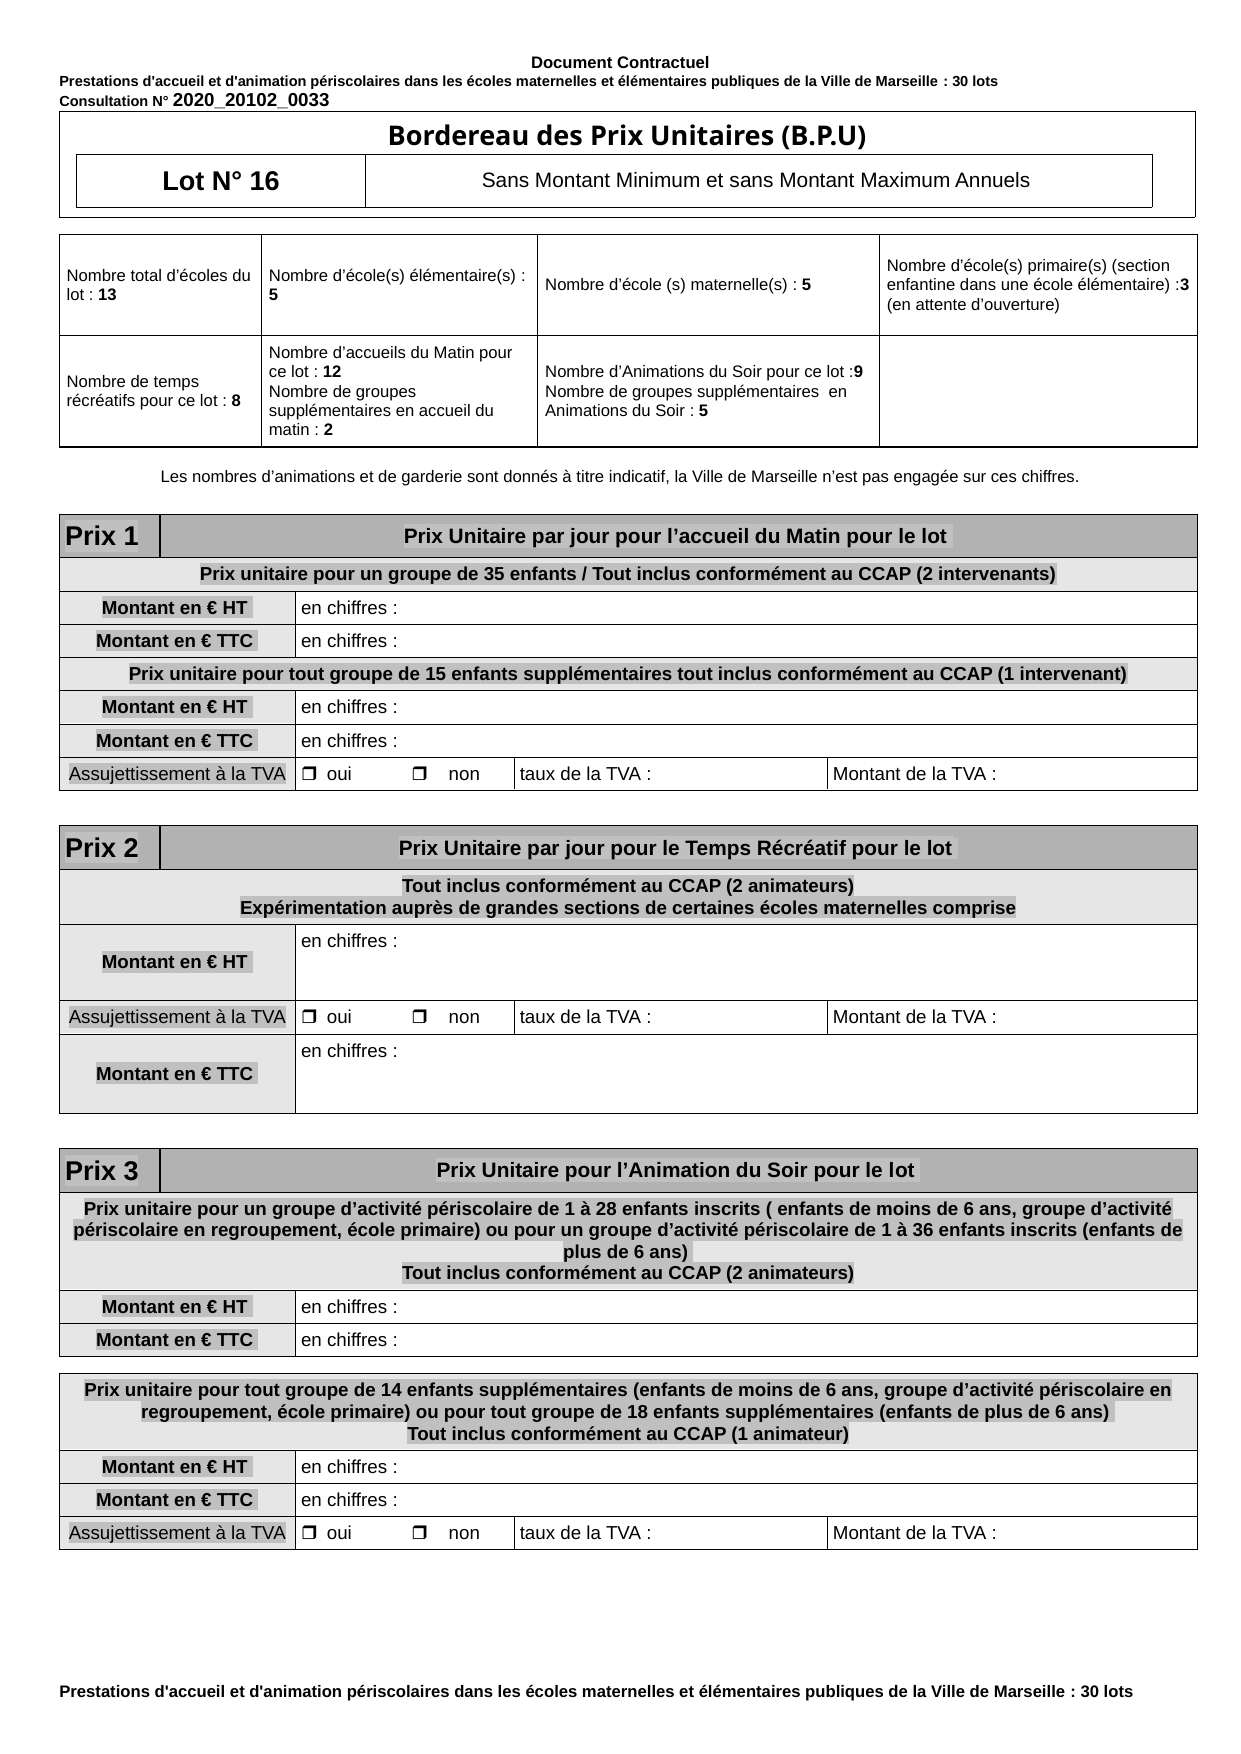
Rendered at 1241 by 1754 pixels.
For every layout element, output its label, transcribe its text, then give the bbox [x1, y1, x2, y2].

table_cell Montant de la TVA : [827, 758, 1197, 790]
text Consultation N° 2020_20102_0033 [59, 89, 1181, 111]
table_header Lot N° 16 [77, 155, 365, 207]
table_cell Montant en € TTC [60, 625, 295, 657]
table_cell Montant en € HT [60, 1451, 295, 1483]
table_cell en chiffres : [296, 1484, 1197, 1516]
table_header Prix 3 [60, 1149, 159, 1192]
table_cell Assujettissement à la TVA [60, 758, 295, 790]
table_cell Montant en € TTC [60, 1035, 295, 1113]
table_cell Montant en € HT [60, 592, 295, 624]
table_cell Nombre d’accueils du Matin pour ce lot : 12 Nombre de groupes supplémentaires en accueil du matin : 2 [262, 336, 537, 446]
table_cell Montant en € HT [60, 925, 295, 1000]
table_cell en chiffres : [296, 925, 1197, 1000]
table_cell en chiffres : [296, 1291, 1197, 1323]
table_cell [880, 336, 1197, 446]
table_cell taux de la TVA : [515, 1001, 827, 1033]
table_cell Montant de la TVA : [828, 1001, 1197, 1033]
table_header Prix Unitaire pour l’Animation du Soir pour le lot [161, 1149, 1197, 1192]
table_header Prix Unitaire par jour pour l’accueil du Matin pour le lot [161, 515, 1197, 557]
table_cell Nombre de temps récréatifs pour ce lot : 8 [60, 336, 261, 446]
table_cell en chiffres : [296, 1451, 1197, 1483]
text Les nombres d’animations et de garderie sont donnés à titre indicatif, la Ville de Marseille n’est pas engagée sur ces chiffres. [59, 467, 1181, 486]
table_header Sans Montant Minimum et sans Montant Maximum Annuels [366, 155, 1152, 207]
table_cell en chiffres : [296, 625, 1197, 657]
table_cell oui  non [296, 1517, 514, 1549]
table_cell en chiffres : [296, 592, 1197, 624]
table_cell Montant de la TVA : [828, 1517, 1197, 1549]
table_header Prix Unitaire par jour pour le Temps Récréatif pour le lot [161, 826, 1197, 869]
text Prestations d'accueil et d'animation périscolaires dans les écoles maternelles et élémentaires publiques de la Ville de Marseille : 30 lots [59, 72, 1181, 89]
table_cell Assujettissement à la TVA [60, 1517, 295, 1549]
table_cell Montant en € HT [60, 1291, 295, 1323]
table_cell Prix unitaire pour un groupe de 35 enfants / Tout inclus conformément au CCAP (2 intervenants) [60, 558, 1197, 591]
table_cell taux de la TVA : [515, 1517, 827, 1549]
table_header Prix 2 [60, 826, 159, 869]
table_cell Assujettissement à la TVA [60, 1001, 295, 1033]
table_cell oui  non [296, 758, 514, 790]
table_header Nombre d’école(s) élémentaire(s) : 5 [262, 235, 537, 334]
table_header Nombre d’école(s) primaire(s) (section enfantine dans une école élémentaire) :3 (en attente d’ouverture) [880, 235, 1197, 334]
table_header Bordereau des Prix Unitaires (B.P.U) [60, 112, 1195, 217]
table_cell en chiffres : [296, 1324, 1197, 1356]
table_cell taux de la TVA : [514, 758, 827, 790]
table_header Nombre d’école (s) maternelle(s) : 5 [538, 235, 879, 334]
table_cell Montant en € TTC [60, 1324, 295, 1356]
table_cell Montant en € TTC [60, 1484, 295, 1516]
table_cell en chiffres : [296, 691, 1197, 723]
table_cell Prix unitaire pour un groupe d’activité périscolaire de 1 à 28 enfants inscrits ( enfants de moins de 6 ans, groupe d’activité périscolaire en regroupement, école primaire) ou pour un groupe d’activité périscolaire de 1 à 36 enfants inscrits (enfants de plus de 6 ans) Tout inclus conformément au CCAP (2 animateurs) [60, 1193, 1197, 1289]
table_header Prix 1 [60, 515, 159, 557]
table_cell oui  non [296, 1001, 514, 1033]
table_cell en chiffres : [296, 1035, 1197, 1113]
table_cell Montant en € TTC [60, 725, 295, 757]
table_cell Tout inclus conformément au CCAP (2 animateurs) Expérimentation auprès de grandes sections de certaines écoles maternelles comprise [60, 870, 1197, 924]
table_cell en chiffres : [296, 725, 1197, 757]
table_cell Montant en € HT [60, 691, 295, 723]
table_cell Nombre d’Animations du Soir pour ce lot :9 Nombre de groupes supplémentaires en Animations du Soir : 5 [538, 336, 879, 446]
table_header Prix unitaire pour tout groupe de 14 enfants supplémentaires (enfants de moins de 6 ans, groupe d’activité périscolaire en regroupement, école primaire) ou pour tout groupe de 18 enfants supplémentaires (enfants de plus de 6 ans) Tout inclus conformément au CCAP (1 animateur) [60, 1374, 1197, 1449]
table_header Nombre total d’écoles du lot : 13 [60, 235, 261, 334]
table_cell Prix unitaire pour tout groupe de 15 enfants supplémentaires tout inclus conformément au CCAP (1 intervenant) [60, 658, 1197, 690]
